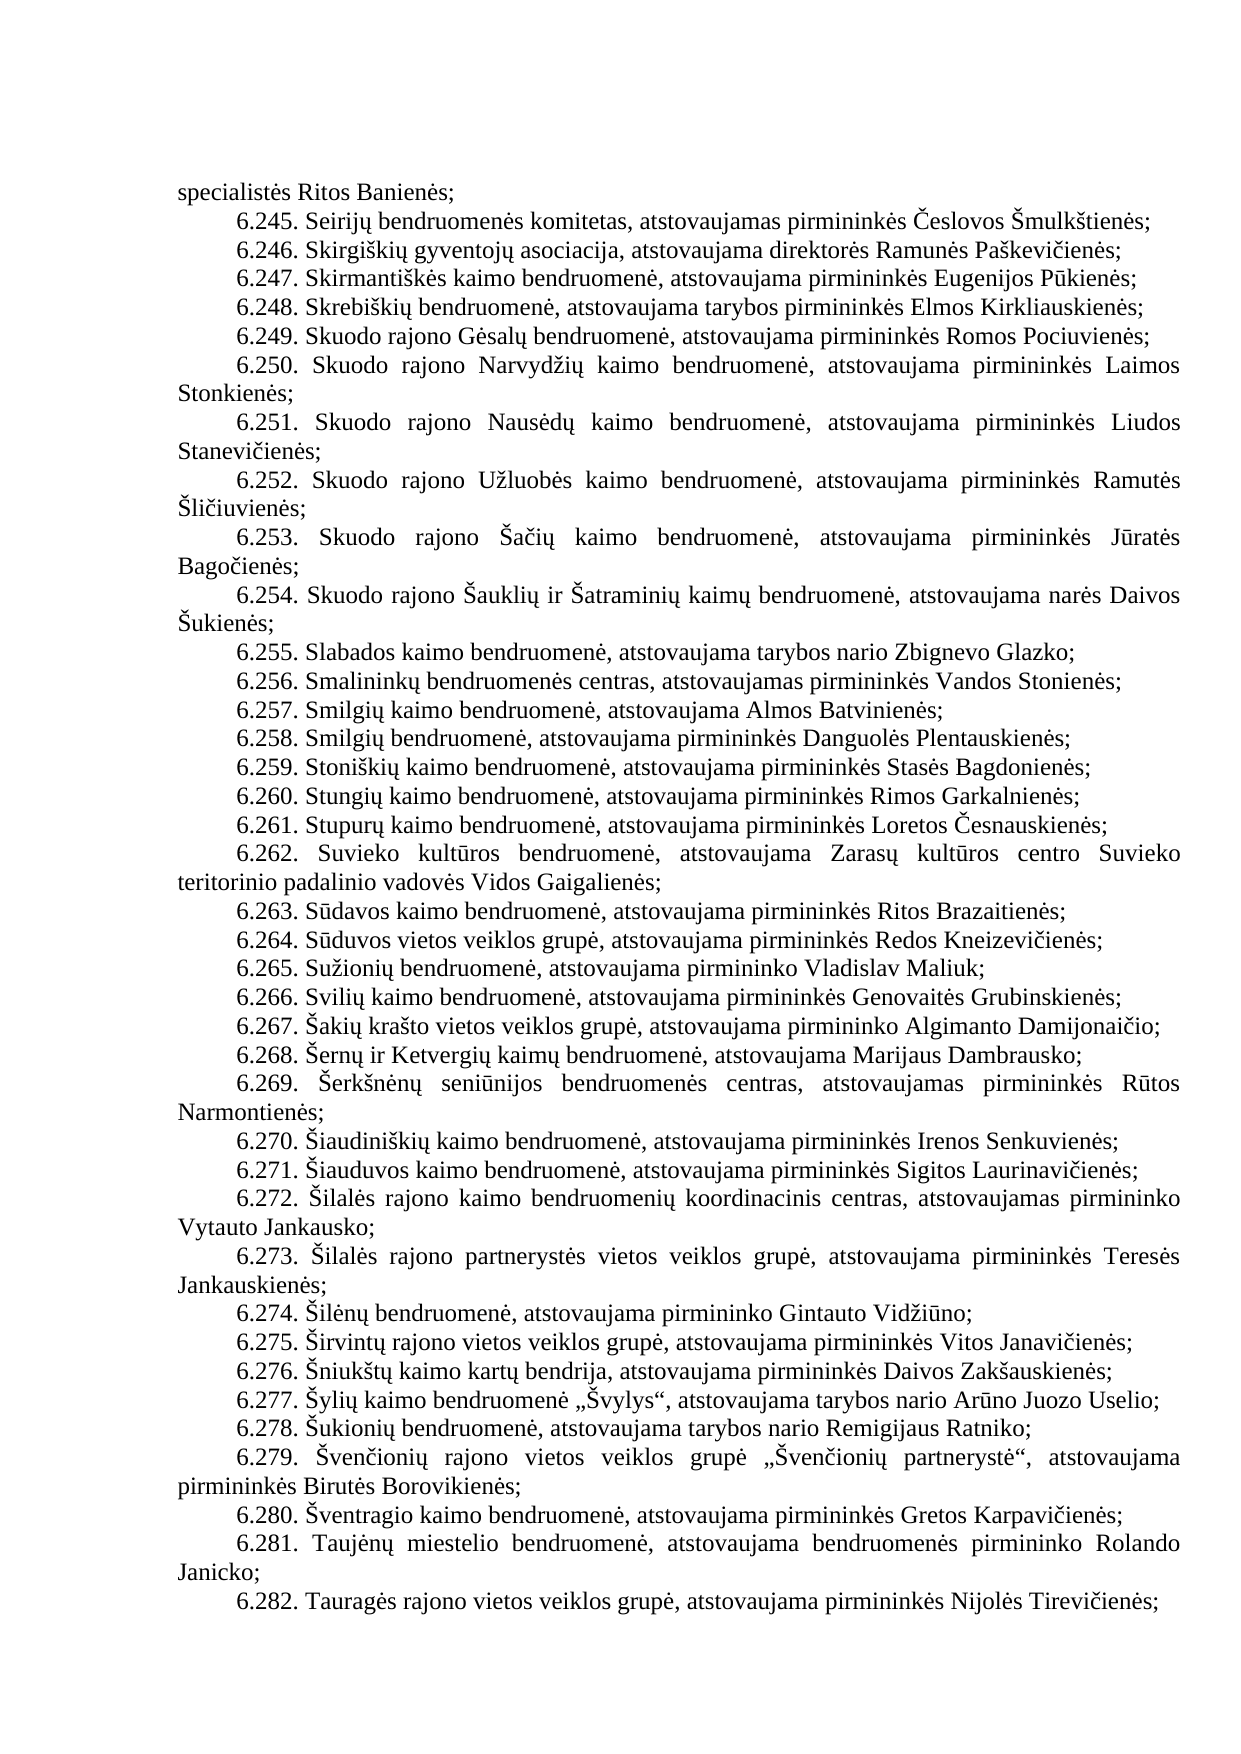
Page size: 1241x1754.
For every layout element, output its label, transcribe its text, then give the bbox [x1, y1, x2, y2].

text 6.263. Sūdavos kaimo bendruomenė, atstovaujama pirmininkės Ritos Brazaitienės; [177, 896, 1181, 925]
text 6.268. Šernų ir Ketvergių kaimų bendruomenė, atstovaujama Marijaus Dambrausko; [177, 1040, 1181, 1068]
text 6.275. Širvintų rajono vietos veiklos grupė, atstovaujama pirmininkės Vitos Janavičienės; [177, 1327, 1181, 1356]
text 6.260. Stungių kaimo bendruomenė, atstovaujama pirmininkės Rimos Garkalnienės; [177, 781, 1181, 810]
text 6.257. Smilgių kaimo bendruomenė, atstovaujama Almos Batvinienės; [177, 695, 1181, 723]
text 6.270. Šiaudiniškių kaimo bendruomenė, atstovaujama pirmininkės Irenos Senkuvienės; [177, 1126, 1181, 1155]
text 6.278. Šukionių bendruomenė, atstovaujama tarybos nario Remigijaus Ratniko; [177, 1413, 1181, 1442]
text 6.248. Skrebiškių bendruomenė, atstovaujama tarybos pirmininkės Elmos Kirkliauskienės; [177, 292, 1181, 321]
text 6.252. Skuodo rajono Užluobės kaimo bendruomenė, atstovaujama pirmininkės Ramutės Šličiuvienės; [177, 465, 1181, 522]
text 6.264. Sūduvos vietos veiklos grupė, atstovaujama pirmininkės Redos Kneizevičienės; [177, 925, 1181, 953]
text 6.251. Skuodo rajono Nausėdų kaimo bendruomenė, atstovaujama pirmininkės Liudos Stanevičienės; [177, 407, 1181, 465]
text 6.281. Taujėnų miestelio bendruomenė, atstovaujama bendruomenės pirmininko Rolando Janicko; [177, 1528, 1181, 1586]
text 6.277. Šylių kaimo bendruomenė „Švylys“, atstovaujama tarybos nario Arūno Juozo Uselio; [177, 1385, 1181, 1413]
text 6.267. Šakių krašto vietos veiklos grupė, atstovaujama pirmininko Algimanto Damijonaičio; [177, 1011, 1181, 1040]
text 6.273. Šilalės rajono partnerystės vietos veiklos grupė, atstovaujama pirmininkės Teresės Jankauskienės; [177, 1241, 1181, 1298]
text 6.245. Seirijų bendruomenės komitetas, atstovaujamas pirmininkės Česlovos Šmulkštienės; [177, 206, 1181, 235]
text 6.262. Suvieko kultūros bendruomenė, atstovaujama Zarasų kultūros centro Suvieko teritorinio padalinio vadovės Vidos Gaigalienės; [177, 838, 1181, 896]
text 6.258. Smilgių bendruomenė, atstovaujama pirmininkės Danguolės Plentauskienės; [177, 723, 1181, 752]
text 6.272. Šilalės rajono kaimo bendruomenių koordinacinis centras, atstovaujamas pirmininko Vytauto Jankausko; [177, 1183, 1181, 1241]
text 6.280. Šventragio kaimo bendruomenė, atstovaujama pirmininkės Gretos Karpavičienės; [177, 1500, 1181, 1528]
text 6.274. Šilėnų bendruomenė, atstovaujama pirmininko Gintauto Vidžiūno; [177, 1298, 1181, 1327]
text 6.246. Skirgiškių gyventojų asociacija, atstovaujama direktorės Ramunės Paškevičienės; [177, 235, 1181, 263]
text 6.266. Svilių kaimo bendruomenė, atstovaujama pirmininkės Genovaitės Grubinskienės; [177, 982, 1181, 1011]
text 6.254. Skuodo rajono Šauklių ir Šatraminių kaimų bendruomenė, atstovaujama narės Daivos Šukienės; [177, 580, 1181, 637]
text 6.271. Šiauduvos kaimo bendruomenė, atstovaujama pirmininkės Sigitos Laurinavičienės; [177, 1155, 1181, 1183]
text 6.256. Smalininkų bendruomenės centras, atstovaujamas pirmininkės Vandos Stonienės; [177, 666, 1181, 695]
text 6.255. Slabados kaimo bendruomenė, atstovaujama tarybos nario Zbignevo Glazko; [177, 637, 1181, 666]
text 6.265. Sužionių bendruomenė, atstovaujama pirmininko Vladislav Maliuk; [177, 953, 1181, 982]
text 6.269. Šerkšnėnų seniūnijos bendruomenės centras, atstovaujamas pirmininkės Rūtos Narmontienės; [177, 1068, 1181, 1126]
text 6.282. Tauragės rajono vietos veiklos grupė, atstovaujama pirmininkės Nijolės Tirevičienės; [177, 1586, 1181, 1615]
text 6.276. Šniukštų kaimo kartų bendrija, atstovaujama pirmininkės Daivos Zakšauskienės; [177, 1356, 1181, 1385]
text 6.259. Stoniškių kaimo bendruomenė, atstovaujama pirmininkės Stasės Bagdonienės; [177, 752, 1181, 781]
text 6.249. Skuodo rajono Gėsalų bendruomenė, atstovaujama pirmininkės Romos Pociuvienės; [177, 321, 1181, 350]
text 6.253. Skuodo rajono Šačių kaimo bendruomenė, atstovaujama pirmininkės Jūratės Bagočienės; [177, 522, 1181, 580]
text 6.279. Švenčionių rajono vietos veiklos grupė „Švenčionių partnerystė“, atstovaujama pirmininkės Birutės Borovikienės; [177, 1442, 1181, 1500]
text specialistės Ritos Banienės; [177, 177, 1181, 206]
text 6.247. Skirmantiškės kaimo bendruomenė, atstovaujama pirmininkės Eugenijos Pūkienės; [177, 263, 1181, 292]
text 6.261. Stupurų kaimo bendruomenė, atstovaujama pirmininkės Loretos Česnauskienės; [177, 810, 1181, 838]
text 6.250. Skuodo rajono Narvydžių kaimo bendruomenė, atstovaujama pirmininkės Laimos Stonkienės; [177, 350, 1181, 407]
